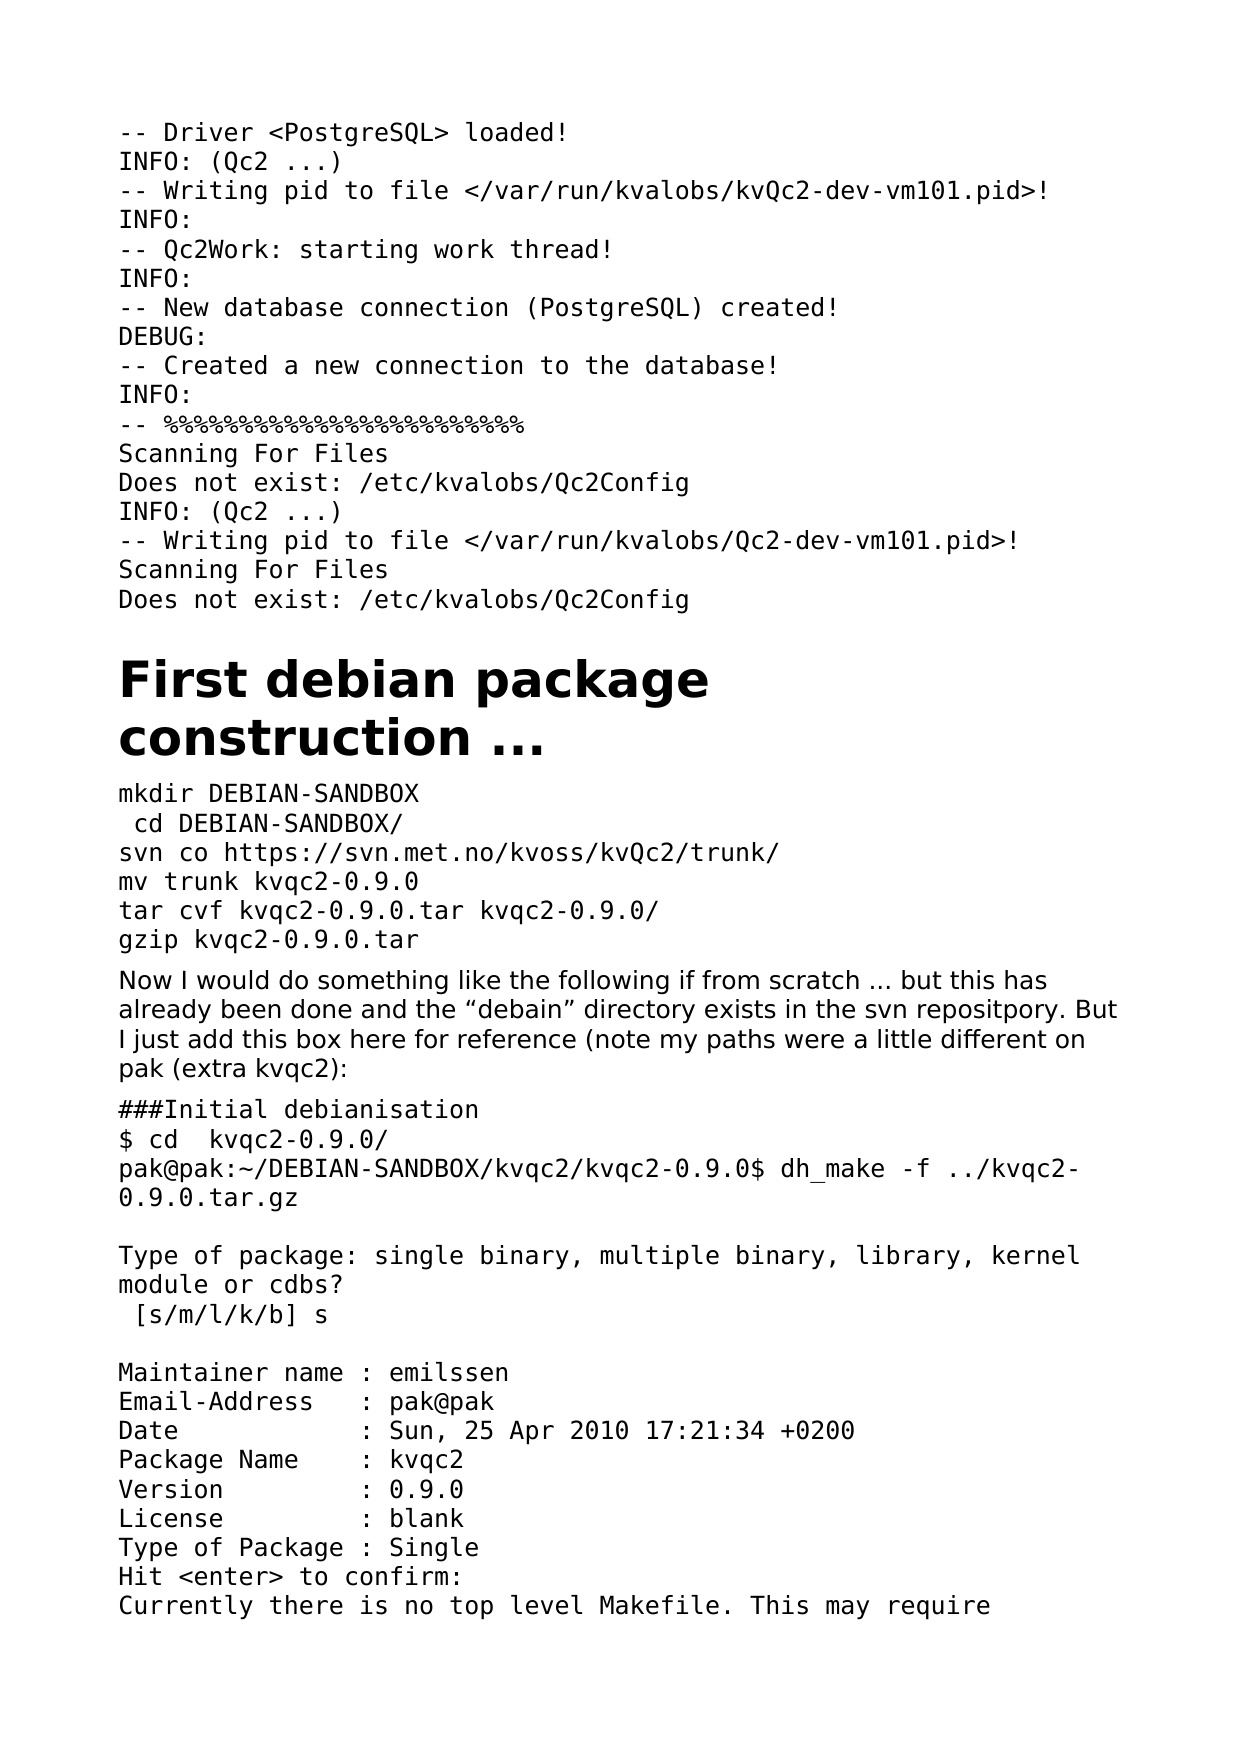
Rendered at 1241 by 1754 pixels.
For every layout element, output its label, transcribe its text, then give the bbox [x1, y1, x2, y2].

text -- Driver <PostgreSQL> loaded! INFO: (Qc2 ...) -- Writing pid to file </var/run/kvalobs/kvQc2-dev-vm101.pid>! INFO: -- Qc2Work: starting work thread! INFO: -- New database connection (PostgreSQL) created! DEBUG: -- Created a new connection to the database! INFO: -- %%%%%%%%%%%%%%%%%%%%%%%% Scanning For Files Does not exist: /etc/kvalobs/Qc2Config INFO: (Qc2 ...) -- Writing pid to file </var/run/kvalobs/Qc2-dev-vm101.pid>! Scanning For Files Does not exist: /etc/kvalobs/Qc2Config [118, 118, 1122, 614]
subtitle First debian package construction ... [118, 651, 1122, 767]
text mkdir DEBIAN-SANDBOX cd DEBIAN-SANDBOX/ svn co https://svn.met.no/kvoss/kvQc2/trunk/ mv trunk kvqc2-0.9.0 tar cvf kvqc2-0.9.0.tar kvqc2-0.9.0/ gzip kvqc2-0.9.0.tar [118, 780, 1122, 955]
text ###Initial debianisation $ cd kvqc2-0.9.0/ pak@pak:~/DEBIAN-SANDBOX/kvqc2/kvqc2-0.9.0$ dh_make -f ../kvqc2-0.9.0.tar.gz Type of package: single binary, multiple binary, library, kernel module or cdbs? [s/m/l/k/b] s Maintainer name : emilssen Email-Address : pak@pak Date : Sun, 25 Apr 2010 17:21:34 +0200 Package Name : kvqc2 Version : 0.9.0 License : blank Type of Package : Single Hit <enter> to confirm: Currently there is no top level Makefile. This may require [118, 1096, 1122, 1621]
text Now I would do something like the following if from scratch ... but this has already been done and the “debain” directory exists in the svn repositpory. But I just add this box here for reference (note my paths were a little different on pak (extra kvqc2): [118, 966, 1122, 1083]
